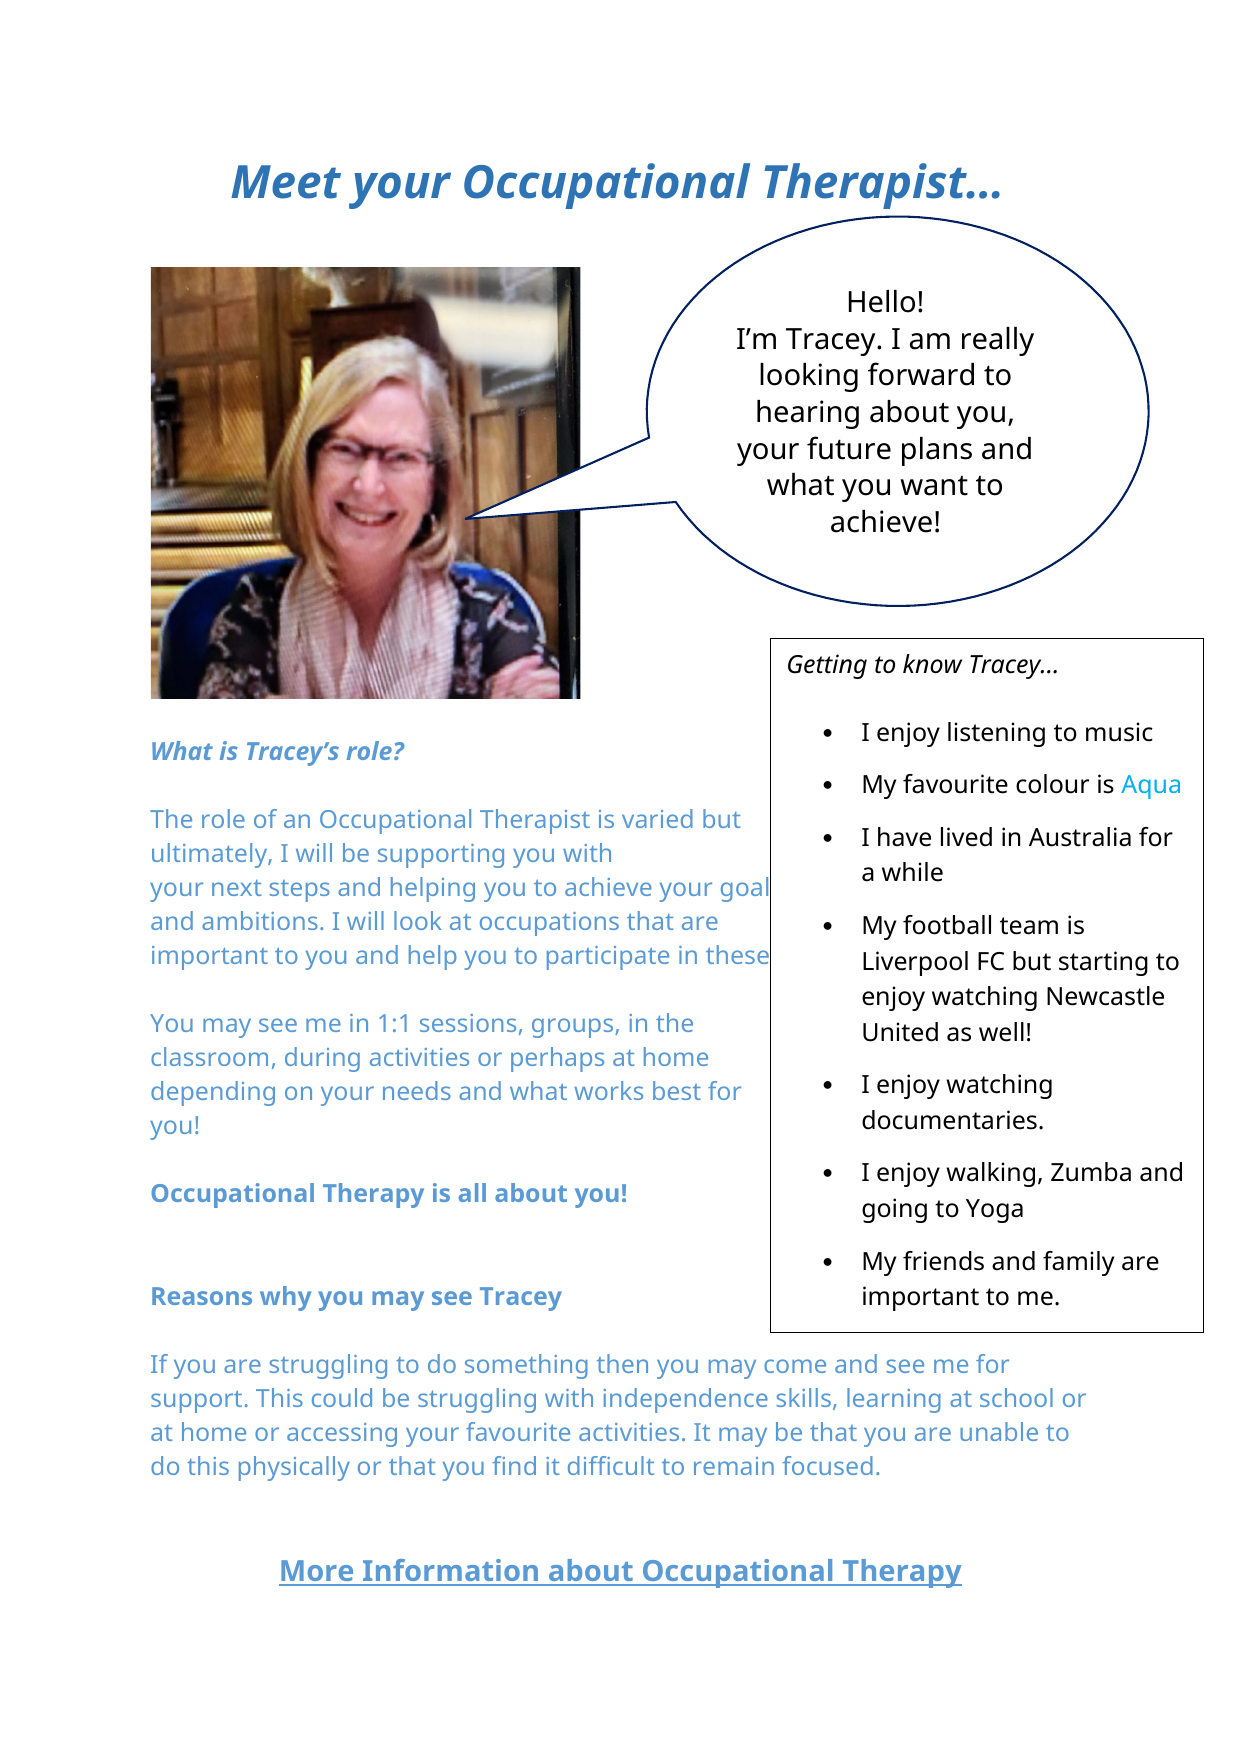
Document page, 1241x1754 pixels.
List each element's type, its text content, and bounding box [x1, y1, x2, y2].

text classroom, during activities or perhaps at home [150, 1040, 770, 1074]
text Meet your Occupational Therapist… [150, 150, 1090, 212]
text You may see me in 1:1 sessions, groups, in the [150, 1006, 770, 1040]
text depending on your needs and what works best for [150, 1074, 770, 1108]
text Getting to know Tracey… [786, 646, 1188, 680]
list My football team is Liverpool FC but starting to enjoy watching Newcastle United as well! [823, 907, 1188, 1049]
text important to you and help you to participate in these. [150, 938, 770, 972]
list I enjoy listening to music [823, 714, 1188, 748]
text The role of an Occupational Therapist is varied but [150, 801, 770, 835]
text What is Tracey’s role? [150, 733, 770, 767]
text Reasons why you may see Tracey [150, 1278, 770, 1312]
list My favourite colour is Aqua [823, 767, 1188, 801]
text Occupational Therapy is all about you! [150, 1176, 770, 1210]
list I have lived in Australia for a while [823, 819, 1188, 889]
text and ambitions. I will look at occupations that are [150, 903, 770, 938]
list My friends and family are important to me. [823, 1243, 1188, 1313]
text your next steps and helping you to achieve your goals [150, 869, 770, 903]
text If you are struggling to do something then you may come and see me for support. This could be struggling with independence skills, learning at school or at home or accessing your favourite activities. It may be that you are unable to do this physically or that you find it difficult to remain focused. [150, 1346, 1090, 1483]
text ultimately, I will be supporting you with [150, 835, 770, 869]
text More Information about Occupational Therapy [150, 1551, 1090, 1590]
list I enjoy watching documentaries. [823, 1067, 1188, 1137]
list I enjoy walking, Zumba and going to Yoga [823, 1155, 1188, 1225]
text you! [150, 1108, 770, 1142]
